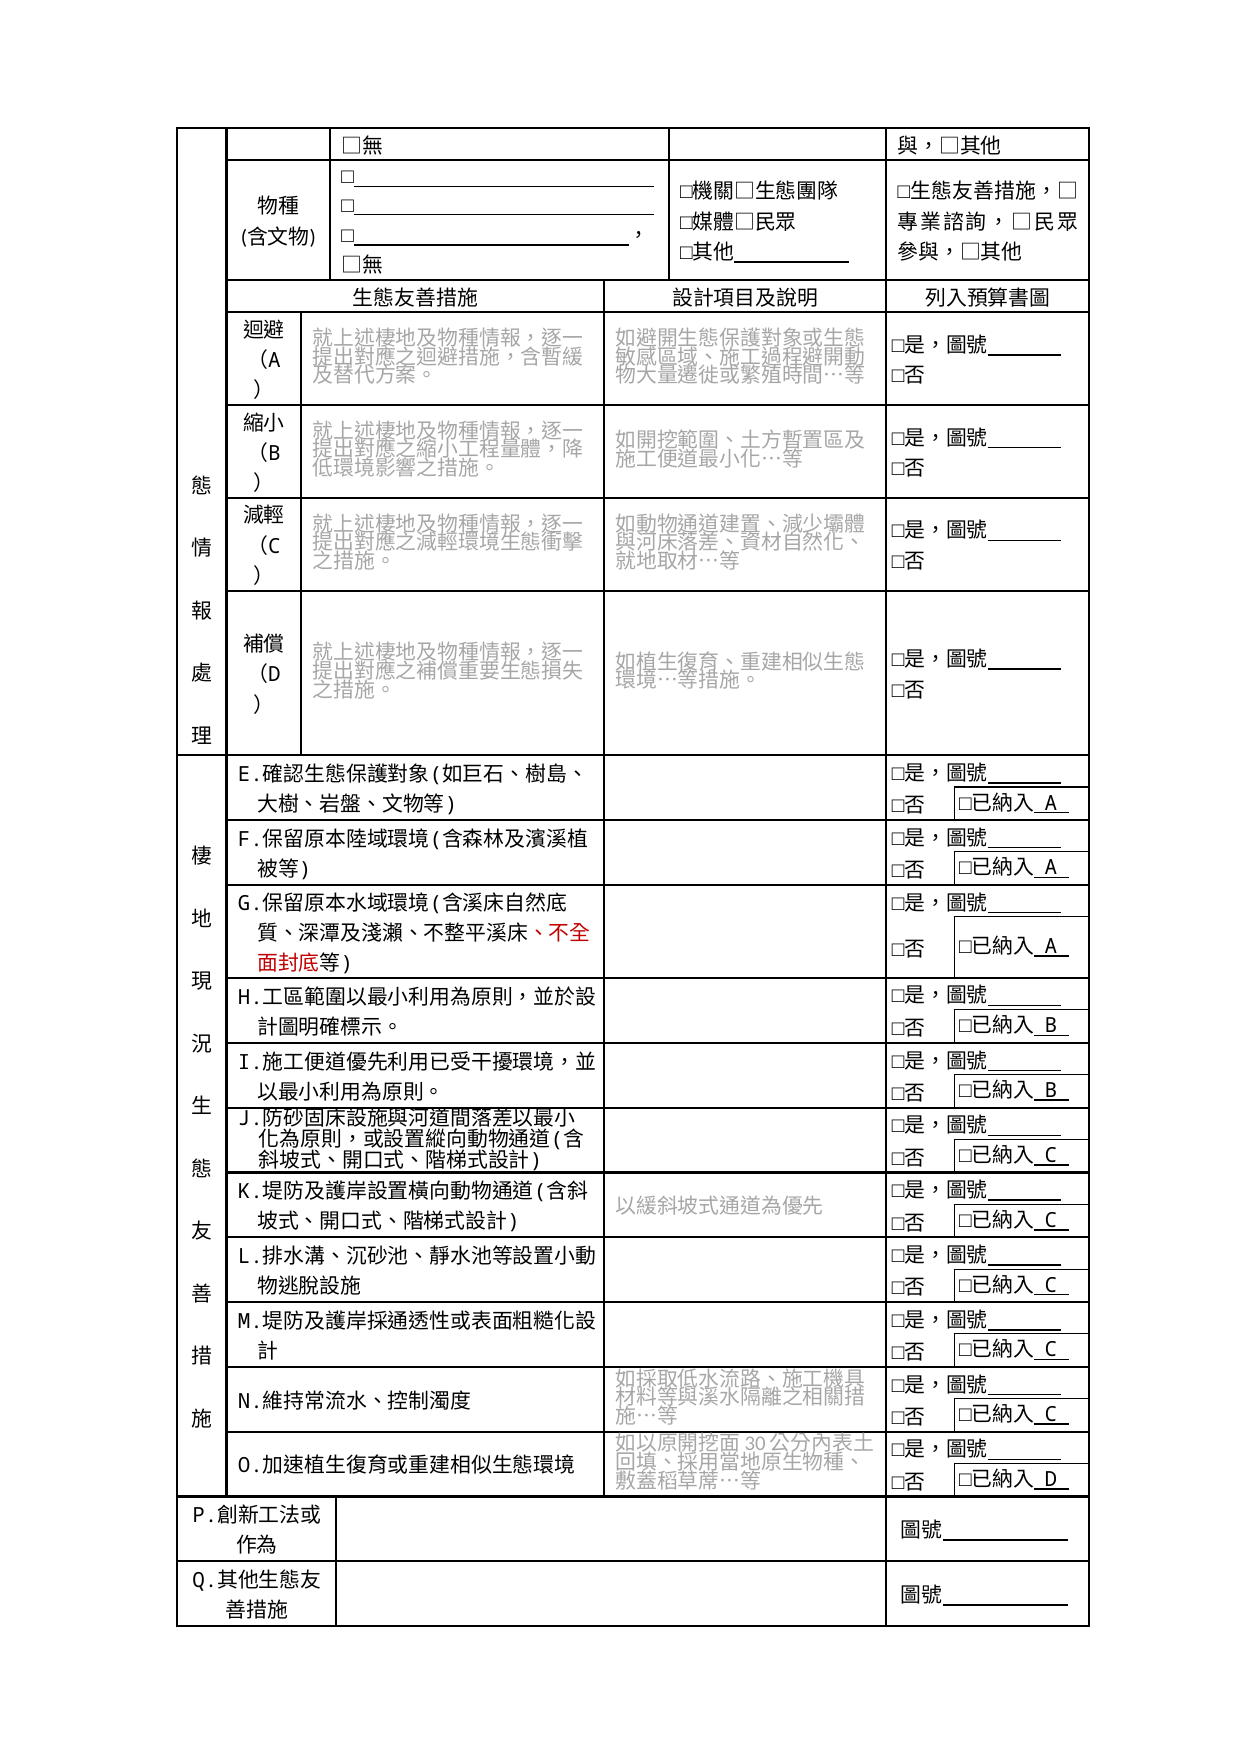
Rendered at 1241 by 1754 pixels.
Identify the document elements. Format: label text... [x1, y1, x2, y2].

table_cell M.堤防及護岸採通透性或表面粗糙化設計 [228, 1303, 603, 1366]
table_cell Q.其他生態友善措施 [178, 1562, 335, 1624]
table_cell □無 [331, 129, 668, 159]
table_cell □機關□生態團隊 □媒體□民眾 □其他 [670, 161, 885, 279]
table_cell [605, 886, 885, 977]
table_cell 生態友善措施 [228, 281, 603, 311]
table_cell □否 [887, 916, 954, 977]
table_cell [337, 1562, 885, 1624]
table_cell □生態友善措施，□專業諮詢，□民眾參與，□其他 [887, 161, 1088, 279]
table_cell I.施工便道優先利用已受干擾環境，並以最小利用為原則。 [228, 1044, 603, 1107]
table_cell 列入預算書圖 [887, 281, 1088, 311]
table_cell □否 [887, 851, 954, 884]
table_cell □ □ □ ，□無 [331, 161, 668, 279]
table_cell 縮小 （B） [228, 406, 300, 497]
table_cell □是，圖號 [887, 1433, 1088, 1463]
table_cell □已納入 C [955, 1270, 1088, 1301]
table_cell J.防砂固床設施與河道間落差以最小化為原則，或設置縱向動物通道(含斜坡式、開口式、階梯式設計) [228, 1109, 603, 1171]
table_cell □是，圖號 [887, 1303, 1088, 1333]
table_cell □已納入 A [955, 852, 1088, 884]
table_cell □是，圖號 [887, 1109, 1088, 1139]
table_cell 如動物通道建置、減少壩體與河床落差、資材自然化、就地取材…等 [605, 499, 885, 589]
table_cell 設計項目及說明 [605, 281, 885, 311]
table_cell 如以原開挖面30公分內表土回填、採用當地原生物種、敷蓋稻草蓆…等 [605, 1433, 885, 1495]
table_cell 就上述棲地及物種情報，逐一提出對應之補償重要生態損失之措施。 [302, 592, 603, 754]
table_cell [605, 1044, 885, 1107]
table_cell □否 [887, 1074, 954, 1107]
table_cell 圖號 [887, 1562, 1088, 1624]
table_cell □已納入 A [955, 788, 1088, 819]
table_cell □否 [887, 1204, 954, 1236]
table_cell □否 [887, 1398, 954, 1431]
table_cell [605, 1238, 885, 1301]
table_cell □否 [887, 1463, 954, 1495]
table_cell G.保留原本水域環境(含溪床自然底質、深潭及淺瀨、不整平溪床、不全面封底等) [228, 886, 603, 977]
table_cell 就上述棲地及物種情報，逐一提出對應之減輕環境生態衝擊之措施。 [302, 499, 603, 589]
table_cell □否 [887, 1269, 954, 1301]
table_cell 迴避 （A） [228, 313, 300, 404]
table_cell □已納入 D [955, 1464, 1088, 1495]
table_cell □否 [887, 1009, 954, 1042]
table_cell □已納入 C [955, 1140, 1088, 1171]
table_cell [228, 129, 329, 159]
table_cell 就上述棲地及物種情報，逐一提出對應之迴避措施，含暫緩及替代方案。 [302, 313, 603, 404]
table_cell □是，圖號 [887, 1368, 1088, 1398]
table_cell □已納入 B [955, 1075, 1088, 1107]
table_cell L.排水溝、沉砂池、靜水池等設置小動物逃脫設施 [228, 1238, 603, 1301]
table_cell K.堤防及護岸設置橫向動物通道(含斜坡式、開口式、階梯式設計) [228, 1174, 603, 1236]
table_cell 就上述棲地及物種情報，逐一提出對應之縮小工程量體，降低環境影響之措施。 [302, 406, 603, 497]
table_cell □是，圖號 □否 [887, 406, 1088, 497]
table_cell □是，圖號 [887, 979, 1088, 1009]
table_cell [605, 756, 885, 819]
table_cell 如避開生態保護對象或生態敏感區域、施工過程避開動物大量遷徙或繁殖時間…等 [605, 313, 885, 404]
table_cell [337, 1498, 885, 1560]
table_cell □已納入 A [955, 917, 1088, 977]
table_cell P.創新工法或作為 [178, 1498, 335, 1560]
table_cell 物種 (含文物) [228, 161, 329, 279]
table_cell [670, 129, 885, 159]
table_cell 如開挖範圍、土方暫置區及施工便道最小化…等 [605, 406, 885, 497]
table_cell 圖號 [887, 1498, 1088, 1560]
table_cell □是，圖號 [887, 1174, 1088, 1204]
table_cell 生態情報處理與友善措施 [178, 129, 225, 754]
table_cell [605, 1109, 885, 1171]
table_cell [605, 821, 885, 884]
table_cell □已納入 C [955, 1205, 1088, 1236]
table_cell □否 [887, 1333, 954, 1366]
table_cell [605, 1303, 885, 1366]
table_cell □是，圖號 □否 [887, 313, 1088, 404]
table_cell 補償 （D） [228, 592, 300, 754]
table_cell E.確認生態保護對象(如巨石、樹島、大樹、岩盤、文物等) [228, 756, 603, 819]
table_cell □是，圖號 [887, 821, 1088, 851]
table_cell F.保留原本陸域環境(含森林及濱溪植被等) [228, 821, 603, 884]
table_cell N.維持常流水、控制濁度 [228, 1368, 603, 1431]
table_cell □已納入 C [955, 1399, 1088, 1431]
table_cell □已納入 B [955, 1010, 1088, 1042]
table_cell 如植生復育、重建相似生態環境…等措施。 [605, 592, 885, 754]
table_cell □是，圖號 [887, 756, 1088, 786]
table_cell □已納入 C [955, 1334, 1088, 1366]
table_cell 如採取低水流路、施工機具材料等與溪水隔離之相關措施…等 [605, 1368, 885, 1431]
table_cell □是，圖號 [887, 886, 1088, 916]
table_cell □否 [887, 1139, 954, 1171]
table_cell □是，圖號 □否 [887, 592, 1088, 754]
table_cell □是，圖號 [887, 1238, 1088, 1268]
table_cell O.加速植生復育或重建相似生態環境 [228, 1433, 603, 1495]
table_cell H.工區範圍以最小利用為原則，並於設計圖明確標示。 [228, 979, 603, 1042]
table_cell □是，圖號 [887, 1044, 1088, 1074]
table_cell 以緩斜坡式通道為優先 [605, 1174, 885, 1236]
table_cell □否 [887, 786, 954, 819]
table_cell 減輕 （C） [228, 499, 300, 589]
table_cell 與，□其他 [887, 129, 1088, 159]
table_cell 棲地 現況生態友善措施 [178, 756, 225, 1495]
table_cell [605, 979, 885, 1042]
table_cell □是，圖號 □否 [887, 499, 1088, 589]
